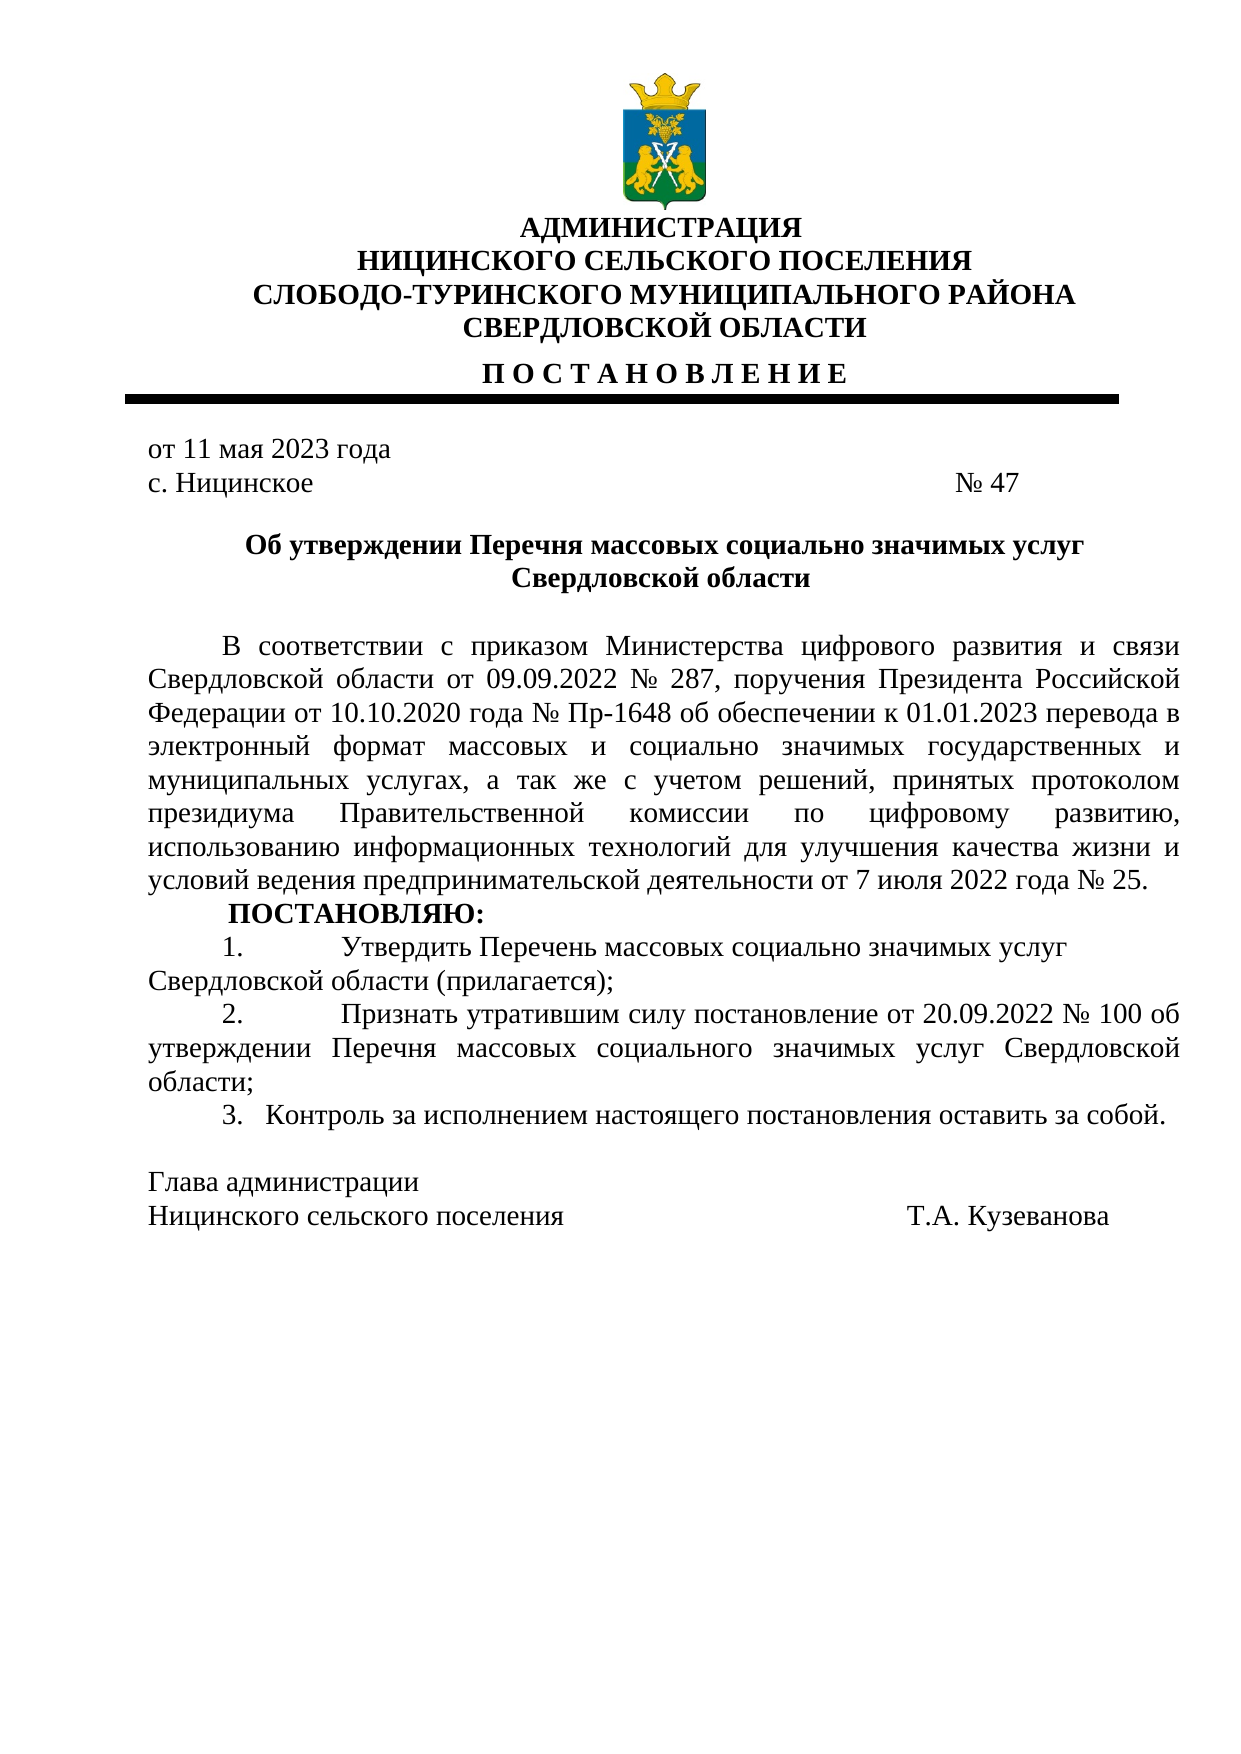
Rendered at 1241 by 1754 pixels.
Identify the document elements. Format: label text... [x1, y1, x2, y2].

text СЛОБОДО-ТУРИНСКОГО МУНИЦИПАЛЬНОГО РАЙОНА СВЕРДЛОВСКОЙ ОБЛАСТИ [148, 277, 1181, 344]
text ПОСТАНОВЛЯЮ: [148, 896, 1181, 929]
text Глава администрации [148, 1164, 1181, 1198]
text от 11 мая 2023 года [148, 431, 1181, 465]
text В соответствии с приказом Министерства цифрового развития и связи Свердловской области от 09.09.2022 № 287, поручения Президента Российской Федерации от 10.10.2020 года № Пр-1648 об обеспечении к 01.01.2023 перевода в электронный формат массовых и социально значимых государственных и муниципальных услугах, а так же с учетом решений, принятых протоколом президиума Правительственной комиссии по цифровому развитию, использованию информационных технологий для улучшения качества жизни и условий ведения предпринимательской деятельности от 7 июля 2022 года № 25. [148, 628, 1181, 896]
text НИЦИНСКОГО СЕЛЬСКОГО ПОСЕЛЕНИЯ [148, 243, 1181, 277]
text АДМИНИСТРАЦИЯ [148, 210, 1181, 243]
text П О С Т А Н О В Л Е Н И Е [148, 356, 1181, 390]
list Утвердить Перечень массовых социально значимых услуг Свердловской области (прилагается); [148, 929, 1181, 997]
text Ницинского сельского поселения Т.А. Кузеванова [148, 1198, 1181, 1231]
list Контроль за исполнением настоящего постановления оставить за собой. [148, 1097, 1181, 1131]
text с. Ницинское № 47 [148, 465, 1181, 498]
text Об утверждении Перечня массовых социально значимых услуг Свердловской области [148, 527, 1181, 594]
list Признать утратившим силу постановление от 20.09.2022 № 100 об утверждении Перечня массовых социального значимых услуг Свердловской области; [148, 997, 1181, 1097]
